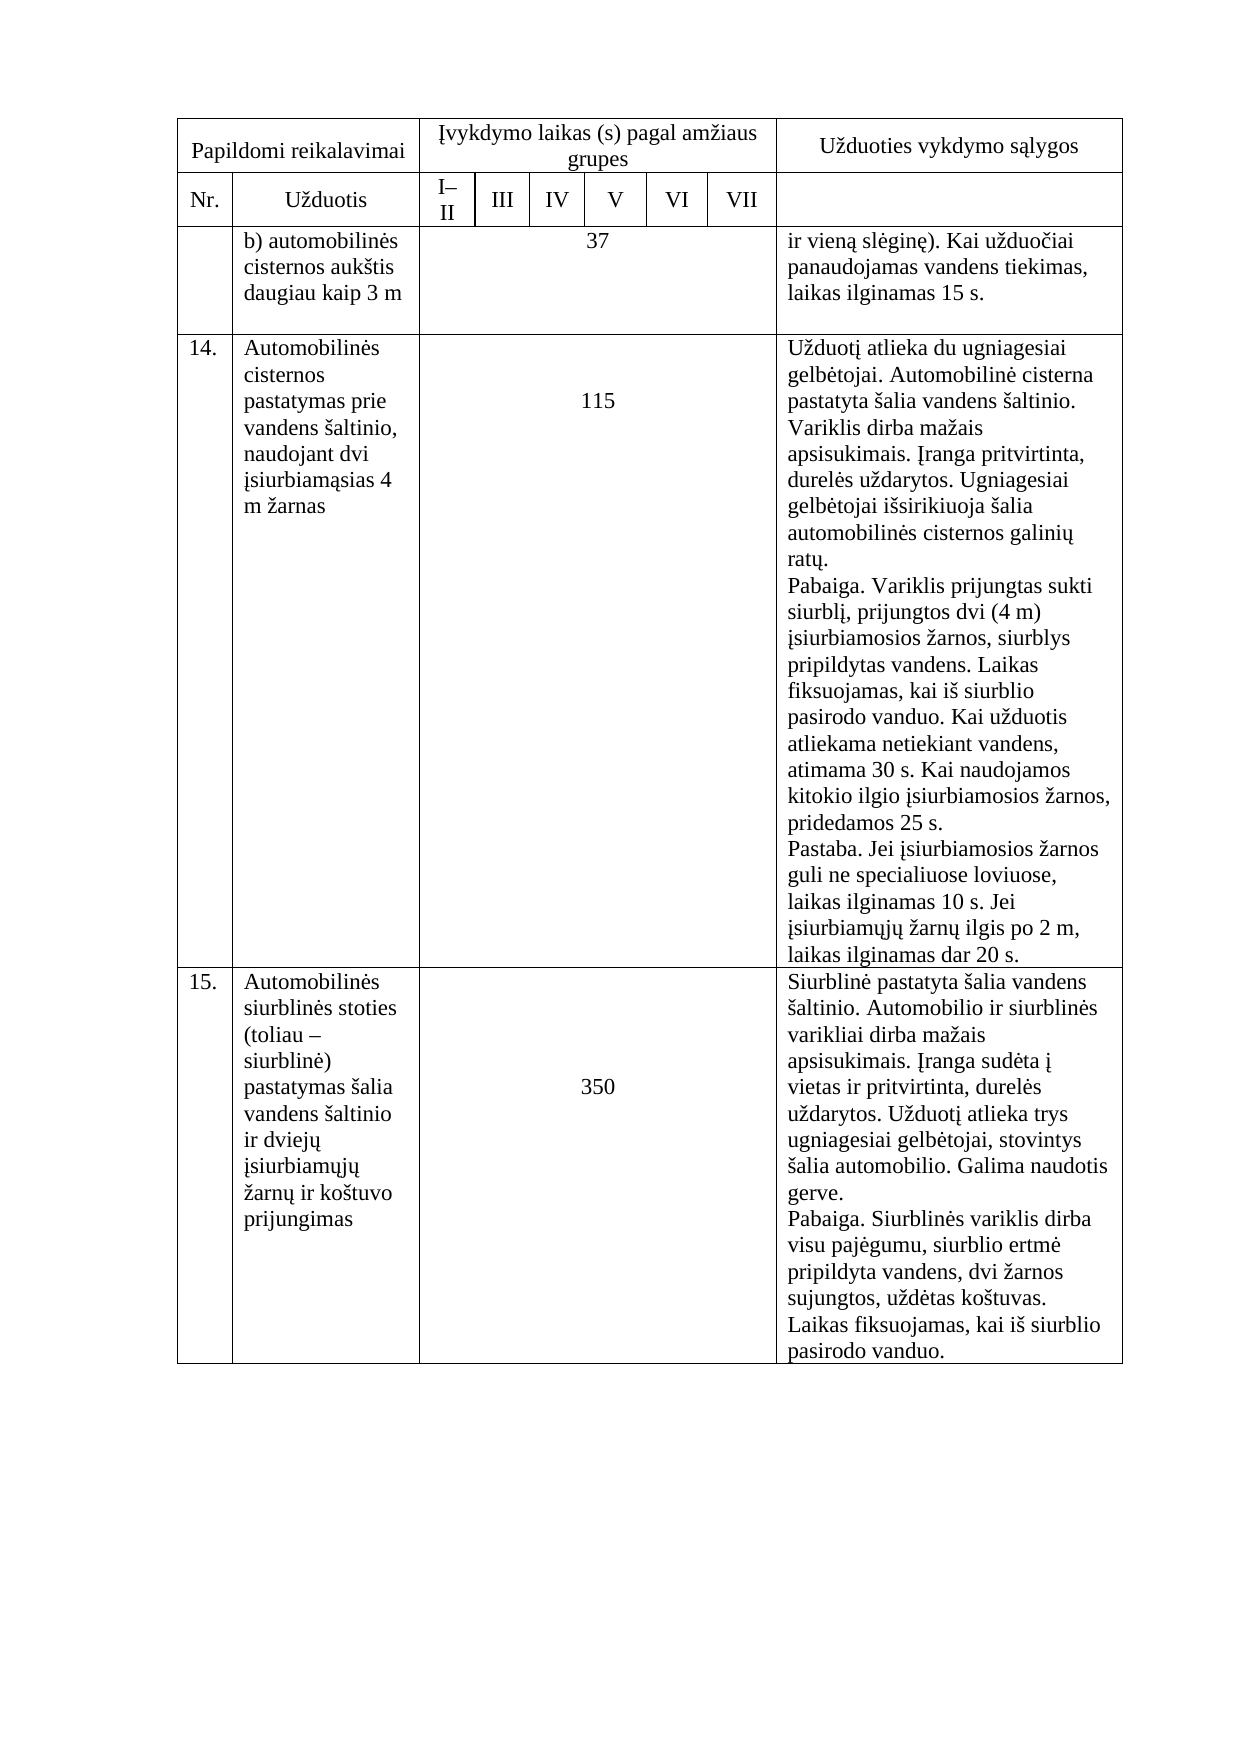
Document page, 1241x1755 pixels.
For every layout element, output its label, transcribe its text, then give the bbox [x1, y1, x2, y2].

table_cell [178, 227, 232, 333]
table_header Papildomi reikalavimai [178, 119, 419, 172]
table_cell I–II [420, 173, 474, 226]
table_header Įvykdymo laikas (s) pagal amžiaus grupes [420, 119, 776, 172]
table_cell Užduotį atlieka du ugniagesiai gelbėtojai. Automobilinė cisterna pastatyta šalia vandens šaltinio. Variklis dirba mažais apsisukimais. Įranga pritvirtinta, durelės uždarytos. Ugniagesiai gelbėtojai išsirikiuoja šalia automobilinės cisternos galinių ratų. Pabaiga. Variklis prijungtas sukti siurblį, prijungtos dvi (4 m) įsiurbiamosios žarnos, siurblys pripildytas vandens. Laikas fiksuojamas, kai iš siurblio pasirodo vanduo. Kai užduotis atliekama netiekiant vandens, atimama 30 s. Kai naudojamos kitokio ilgio įsiurbiamosios žarnos, pridedamos 25 s. Pastaba. Jei įsiurbiamosios žarnos guli ne specialiuose loviuose, laikas ilginamas 10 s. Jei įsiurbiamųjų žarnų ilgis po 2 m, laikas ilginamas dar 20 s. [777, 335, 1122, 967]
table_cell 37 [420, 227, 776, 333]
table_cell Automobilinės siurblinės stoties (toliau – siurblinė) pastatymas šalia vandens šaltinio ir dviejų įsiurbiamųjų žarnų ir koštuvo prijungimas [233, 968, 419, 1363]
table_cell 14. [178, 335, 232, 967]
table_cell IV [530, 173, 584, 226]
table_cell VI [647, 173, 707, 226]
table_cell 350 [420, 968, 776, 1363]
table_cell 115 [420, 335, 776, 967]
table_header Užduoties vykdymo sąlygos [777, 119, 1122, 172]
table_cell ir vieną slėginę). Kai užduočiai panaudojamas vandens tiekimas, laikas ilginamas 15 s. [777, 227, 1122, 333]
table_cell 15. [178, 968, 232, 1363]
table_cell Automobilinės cisternos pastatymas prie vandens šaltinio, naudojant dvi įsiurbiamąsias 4 m žarnas [233, 335, 419, 967]
table_cell Užduotis [233, 173, 419, 226]
table_cell b) automobilinės cisternos aukštis daugiau kaip 3 m [233, 227, 419, 333]
table_cell [777, 173, 1122, 226]
table_cell VII [708, 173, 776, 226]
table_cell V [585, 173, 646, 226]
table_cell Nr. [178, 173, 232, 226]
table_cell III [476, 173, 529, 226]
table_cell Siurblinė pastatyta šalia vandens šaltinio. Automobilio ir siurblinės varikliai dirba mažais apsisukimais. Įranga sudėta į vietas ir pritvirtinta, durelės uždarytos. Užduotį atlieka trys ugniagesiai gelbėtojai, stovintys šalia automobilio. Galima naudotis gerve. Pabaiga. Siurblinės variklis dirba visu pajėgumu, siurblio ertmė pripildyta vandens, dvi žarnos sujungtos, uždėtas koštuvas. Laikas fiksuojamas, kai iš siurblio pasirodo vanduo. [777, 968, 1122, 1363]
